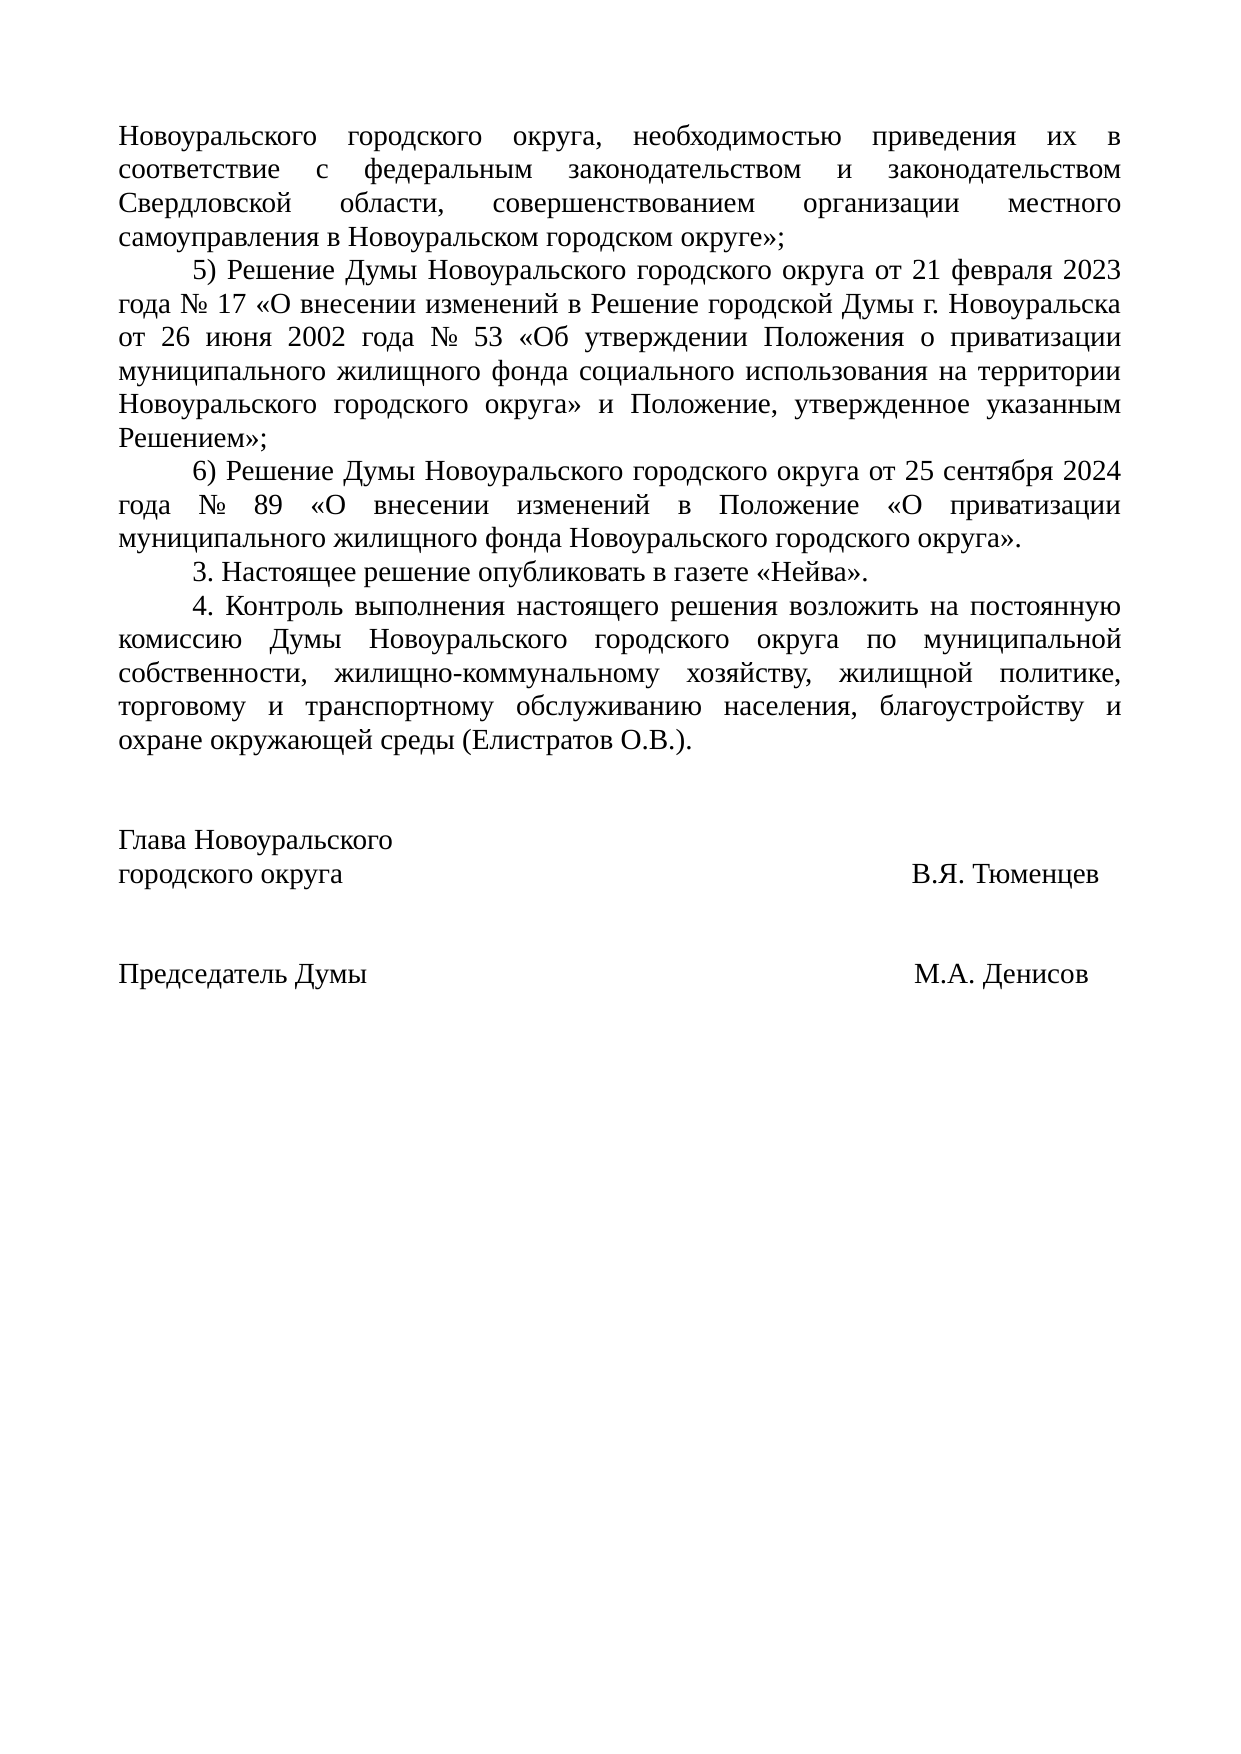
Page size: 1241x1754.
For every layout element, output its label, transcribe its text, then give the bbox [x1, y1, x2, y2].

text 5) Решение Думы Новоуральского городского округа от 21 февраля 2023 года № 17 «О внесении изменений в Решение городской Думы г. Новоуральска от 26 июня 2002 года № 53 «Об утверждении Положения о приватизации муниципального жилищного фонда социального использования на территории Новоуральского городского округа» и Положение, утвержденное указанным Решением»; [118, 252, 1122, 453]
text городского округа В.Я. Тюменцев [118, 856, 1122, 889]
text Новоуральского городского округа, необходимостью приведения их в соответствие с федеральным законодательством и законодательством Свердловской области, совершенствованием организации местного самоуправления в Новоуральском городском округе»; [118, 118, 1122, 252]
text Председатель Думы М.А. Денисов [118, 957, 1122, 990]
text 3. Настоящее решение опубликовать в газете «Нейва». [118, 554, 1122, 588]
text 6) Решение Думы Новоуральского городского округа от 25 сентября 2024 года № 89 «О внесении изменений в Положение «О приватизации муниципального жилищного фонда Новоуральского городского округа». [118, 453, 1122, 554]
text Глава Новоуральского [118, 822, 1122, 856]
text 4. Контроль выполнения настоящего решения возложить на постоянную комиссию Думы Новоуральского городского округа по муниципальной собственности, жилищно-коммунальному хозяйству, жилищной политике, торговому и транспортному обслуживанию населения, благоустройству и охране окружающей среды (Елистратов О.В.). [118, 588, 1122, 755]
